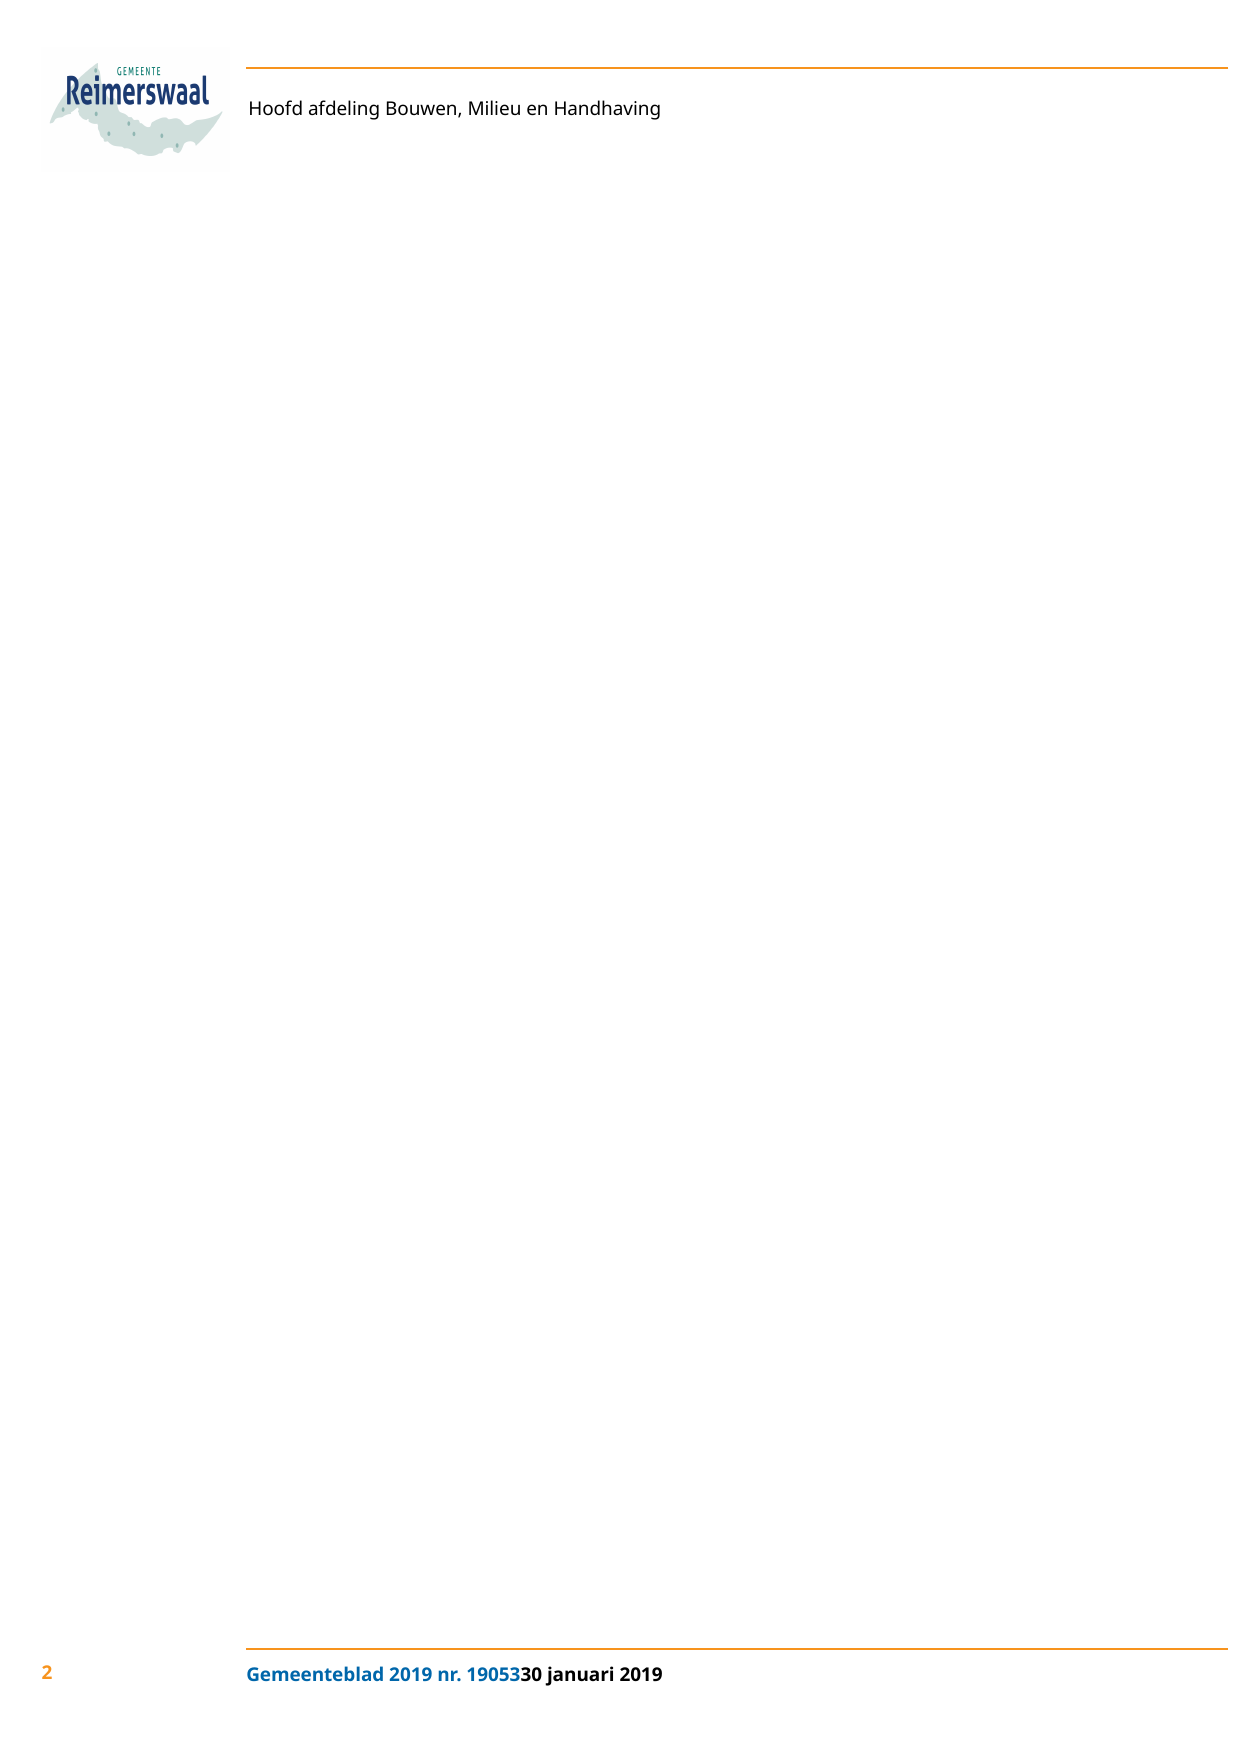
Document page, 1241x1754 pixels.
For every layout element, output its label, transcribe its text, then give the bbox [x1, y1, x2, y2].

text Hoofd afdeling Bouwen, Milieu en Handhaving [248, 95, 1152, 121]
picture [41, 47, 231, 172]
